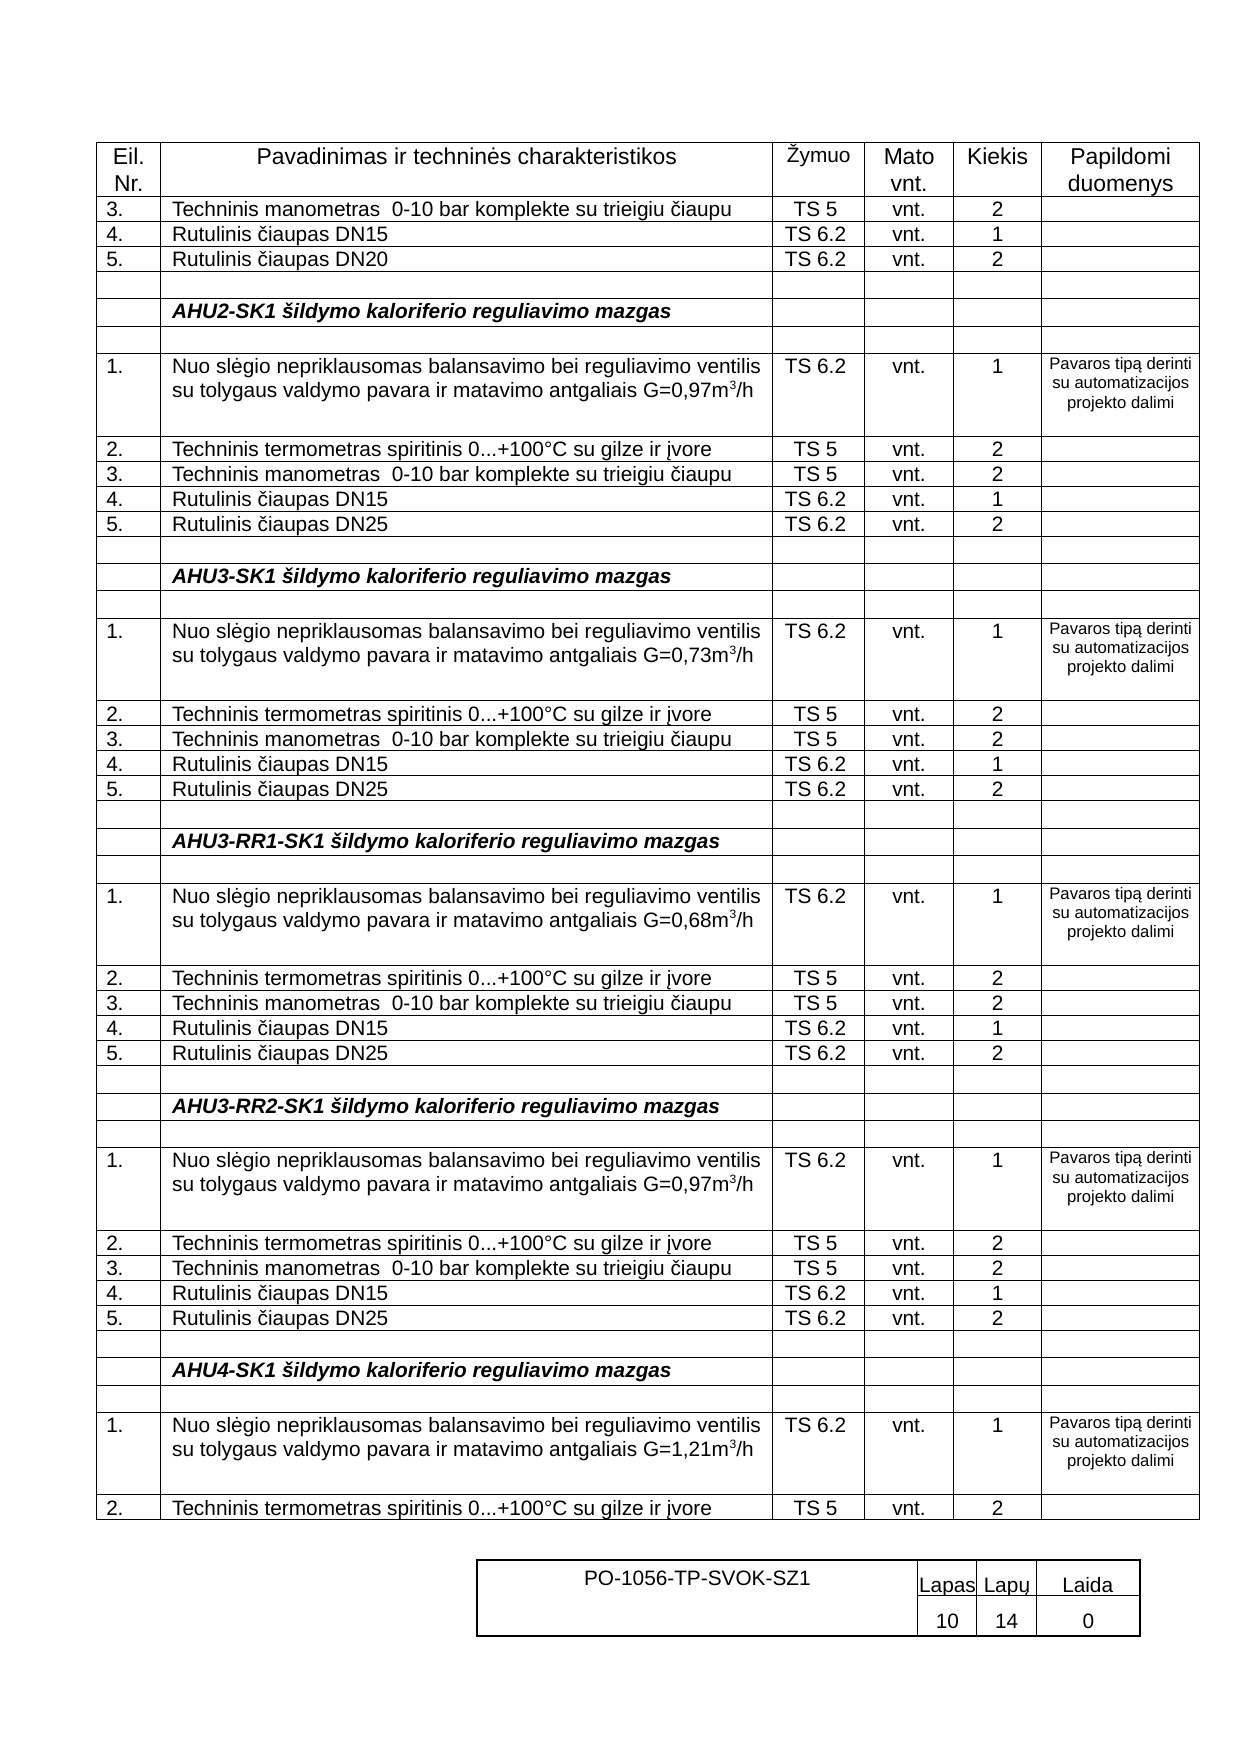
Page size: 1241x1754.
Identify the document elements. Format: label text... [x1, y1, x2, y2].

table_cell [97, 991, 160, 1015]
table_cell 2 [954, 1256, 1041, 1280]
table_cell [97, 247, 160, 271]
table_cell [1042, 1256, 1199, 1280]
table_cell Techninis termometras spiritinis 0...+100°C su gilze ir įvore [161, 701, 772, 725]
table_cell 2 [954, 1495, 1041, 1519]
table_cell [97, 1121, 160, 1147]
table_cell TS 6.2 [773, 1148, 864, 1230]
table_cell Pavaros tipą derinti su automatizacijos projekto dalimi [1042, 884, 1199, 965]
table_header Mato vnt. [865, 143, 953, 196]
table_cell [954, 1121, 1041, 1147]
table_cell 2 [954, 512, 1041, 536]
table_cell [1042, 222, 1199, 246]
table_cell vnt. [865, 512, 953, 536]
table_cell [161, 327, 772, 353]
table_cell [1042, 1041, 1199, 1065]
table_cell 1 [954, 884, 1041, 965]
table_cell vnt. [865, 354, 953, 436]
table_cell [97, 1281, 160, 1305]
table_cell [954, 537, 1041, 563]
table_header Eil.Nr. [97, 143, 160, 196]
table_cell [954, 1331, 1041, 1357]
table_cell vnt. [865, 1016, 953, 1040]
table_cell vnt. [865, 462, 953, 486]
table_cell [97, 272, 160, 298]
table_cell Techninis termometras spiritinis 0...+100°C su gilze ir įvore [161, 1231, 772, 1255]
table_cell [1042, 1495, 1199, 1519]
table_cell Rutulinis čiaupas DN20 [161, 247, 772, 271]
table_cell vnt. [865, 991, 953, 1015]
table_cell TS 5 [773, 966, 864, 990]
table_cell [773, 272, 864, 298]
table_cell [773, 537, 864, 563]
table_cell 2 [954, 776, 1041, 800]
table_cell vnt. [865, 1281, 953, 1305]
table_cell [1042, 991, 1199, 1015]
table_cell [773, 856, 864, 882]
table_cell [97, 701, 160, 725]
table_cell 2 [954, 437, 1041, 461]
table_cell vnt. [865, 726, 953, 750]
table_cell [954, 1066, 1041, 1092]
table_cell [865, 1121, 953, 1147]
table_cell [1042, 701, 1199, 725]
table_cell [865, 272, 953, 298]
table_cell 2 [954, 197, 1041, 221]
table_cell TS 6.2 [773, 354, 864, 436]
table_cell [1042, 247, 1199, 271]
table_cell vnt. [865, 487, 953, 511]
table_cell TS 6.2 [773, 619, 864, 700]
table_cell Techninis manometras 0-10 bar komplekte su trieigiu čiaupu [161, 1256, 772, 1280]
table_cell [865, 1386, 953, 1412]
table_cell [161, 591, 772, 618]
table_cell vnt. [865, 1413, 953, 1494]
table_cell [954, 829, 1041, 855]
table_cell [1042, 564, 1199, 590]
table_cell [954, 299, 1041, 326]
table_cell Rutulinis čiaupas DN25 [161, 1306, 772, 1330]
table_cell vnt. [865, 222, 953, 246]
table_cell Rutulinis čiaupas DN25 [161, 512, 772, 536]
table_cell 1 [954, 751, 1041, 775]
table_cell [97, 512, 160, 536]
table_cell TS 6.2 [773, 751, 864, 775]
table_cell [865, 1331, 953, 1357]
table_cell [954, 327, 1041, 353]
table_cell [1042, 299, 1199, 326]
table_cell Rutulinis čiaupas DN15 [161, 222, 772, 246]
table_cell [1042, 591, 1199, 618]
table_cell [954, 1094, 1041, 1120]
table_header Žymuo [773, 143, 864, 196]
table_cell [97, 1041, 160, 1065]
table_cell [97, 1231, 160, 1255]
table_cell [773, 591, 864, 618]
table_cell [1042, 1281, 1199, 1305]
table_cell [97, 726, 160, 750]
table_cell [1042, 1358, 1199, 1384]
table_cell [954, 1386, 1041, 1412]
table_cell [161, 801, 772, 828]
table_cell [97, 354, 160, 436]
table_cell [97, 1148, 160, 1230]
table_cell [1042, 512, 1199, 536]
table_cell TS 6.2 [773, 1041, 864, 1065]
table_cell vnt. [865, 1231, 953, 1255]
table_cell vnt. [865, 776, 953, 800]
table_cell [1042, 537, 1199, 563]
table_cell [954, 564, 1041, 590]
table_cell [865, 1358, 953, 1384]
table_cell [954, 591, 1041, 618]
table_cell [865, 327, 953, 353]
table_cell [773, 299, 864, 326]
table_cell [865, 564, 953, 590]
table_cell [161, 1121, 772, 1147]
table_cell Techninis manometras 0-10 bar komplekte su trieigiu čiaupu [161, 726, 772, 750]
table_cell Nuo slėgio nepriklausomas balansavimo bei reguliavimo ventilis su tolygaus valdymo pavara ir matavimo antgaliais G=1,21m3/h [161, 1413, 772, 1494]
table_cell TS 5 [773, 1231, 864, 1255]
table_cell [97, 591, 160, 618]
table_cell [1042, 1066, 1199, 1092]
table_cell [1042, 462, 1199, 486]
table_cell [1042, 272, 1199, 298]
table_cell vnt. [865, 1256, 953, 1280]
table_cell 2 [954, 247, 1041, 271]
table_cell TS 5 [773, 991, 864, 1015]
table_cell [97, 1016, 160, 1040]
table_cell [865, 801, 953, 828]
table_cell [1042, 197, 1199, 221]
table_cell Nuo slėgio nepriklausomas balansavimo bei reguliavimo ventilis su tolygaus valdymo pavara ir matavimo antgaliais G=0,73m3/h [161, 619, 772, 700]
table_cell [1042, 1016, 1199, 1040]
table_cell [97, 327, 160, 353]
table_header Kiekis [954, 143, 1041, 196]
table_cell [1042, 1331, 1199, 1357]
table_cell [97, 299, 160, 326]
table_cell Rutulinis čiaupas DN25 [161, 1041, 772, 1065]
table_cell vnt. [865, 1148, 953, 1230]
table_cell [1042, 1231, 1199, 1255]
table_cell [97, 1066, 160, 1092]
table_cell [97, 884, 160, 965]
table_cell vnt. [865, 1495, 953, 1519]
table_cell TS 5 [773, 197, 864, 221]
table_cell Rutulinis čiaupas DN15 [161, 1281, 772, 1305]
table_cell Pavaros tipą derinti su automatizacijos projekto dalimi [1042, 1413, 1199, 1494]
table_cell 1 [954, 354, 1041, 436]
table_cell TS 6.2 [773, 1306, 864, 1330]
table_cell AHU2-SK1 šildymo kaloriferio reguliavimo mazgas [161, 299, 772, 326]
table_cell [97, 856, 160, 882]
table_cell [97, 801, 160, 828]
table_cell 1 [954, 487, 1041, 511]
table_cell [97, 1495, 160, 1519]
table_cell [773, 327, 864, 353]
table_cell 2 [954, 462, 1041, 486]
table_cell Pavaros tipą derinti su automatizacijos projekto dalimi [1042, 619, 1199, 700]
table_cell [773, 829, 864, 855]
table_cell [161, 1066, 772, 1092]
table_cell Techninis termometras spiritinis 0...+100°C su gilze ir įvore [161, 966, 772, 990]
table_cell [97, 1094, 160, 1120]
table_cell TS 5 [773, 701, 864, 725]
table_cell [97, 437, 160, 461]
table_cell [1042, 437, 1199, 461]
table_cell [1042, 1306, 1199, 1330]
table_cell [773, 1121, 864, 1147]
table_cell [97, 1358, 160, 1384]
table_cell AHU3-RR2-SK1 šildymo kaloriferio reguliavimo mazgas [161, 1094, 772, 1120]
table_cell [773, 1386, 864, 1412]
table_cell 2 [954, 726, 1041, 750]
table_cell 1 [954, 1148, 1041, 1230]
table_cell [865, 856, 953, 882]
table_cell [1042, 1386, 1199, 1412]
table_cell [773, 1094, 864, 1120]
table_cell Rutulinis čiaupas DN25 [161, 776, 772, 800]
table_cell vnt. [865, 701, 953, 725]
table_cell TS 6.2 [773, 487, 864, 511]
table_cell [1042, 327, 1199, 353]
table_cell 2 [954, 966, 1041, 990]
table_cell TS 6.2 [773, 1413, 864, 1494]
table_cell [97, 776, 160, 800]
table_cell [954, 801, 1041, 828]
table_cell [161, 1386, 772, 1412]
table_cell TS 5 [773, 1495, 864, 1519]
table_cell [773, 1331, 864, 1357]
table_cell [865, 537, 953, 563]
table_cell [97, 487, 160, 511]
table_cell Rutulinis čiaupas DN15 [161, 751, 772, 775]
table_cell vnt. [865, 619, 953, 700]
table_header Pavadinimas ir techninės charakteristikos [161, 143, 772, 196]
table_cell vnt. [865, 1306, 953, 1330]
table_cell [161, 1331, 772, 1357]
table_cell [97, 751, 160, 775]
table_cell [97, 462, 160, 486]
table_cell vnt. [865, 1041, 953, 1065]
table_cell TS 6.2 [773, 776, 864, 800]
table_cell TS 5 [773, 726, 864, 750]
table_cell TS 6.2 [773, 1281, 864, 1305]
table_cell [1042, 776, 1199, 800]
table_cell [97, 222, 160, 246]
table_cell TS 6.2 [773, 884, 864, 965]
table_cell 2 [954, 1306, 1041, 1330]
table_cell [97, 1331, 160, 1357]
table_header Papildomi duomenys [1042, 143, 1199, 196]
table_cell Nuo slėgio nepriklausomas balansavimo bei reguliavimo ventilis su tolygaus valdymo pavara ir matavimo antgaliais G=0,68m3/h [161, 884, 772, 965]
table_cell [1042, 1094, 1199, 1120]
table_cell AHU3-RR1-SK1 šildymo kaloriferio reguliavimo mazgas [161, 829, 772, 855]
table_cell [97, 966, 160, 990]
table_cell [773, 1066, 864, 1092]
table_cell Pavaros tipą derinti su automatizacijos projekto dalimi [1042, 1148, 1199, 1230]
table_cell vnt. [865, 751, 953, 775]
table_cell 2 [954, 701, 1041, 725]
table_cell [97, 197, 160, 221]
table_cell [1042, 487, 1199, 511]
table_cell [97, 537, 160, 563]
table_cell 1 [954, 222, 1041, 246]
table_cell Techninis termometras spiritinis 0...+100°C su gilze ir įvore [161, 437, 772, 461]
table_cell [97, 564, 160, 590]
table_cell [773, 564, 864, 590]
table_cell [97, 1306, 160, 1330]
table_cell [1042, 751, 1199, 775]
table_cell [865, 591, 953, 618]
table_cell Techninis termometras spiritinis 0...+100°C su gilze ir įvore [161, 1495, 772, 1519]
table_cell 2 [954, 991, 1041, 1015]
table_cell vnt. [865, 197, 953, 221]
table_cell [773, 1358, 864, 1384]
table_cell [1042, 829, 1199, 855]
table_cell [97, 1256, 160, 1280]
table_cell [97, 1386, 160, 1412]
table_cell vnt. [865, 437, 953, 461]
table_cell [1042, 801, 1199, 828]
table_cell 2 [954, 1041, 1041, 1065]
table_cell [773, 801, 864, 828]
table_cell [865, 299, 953, 326]
table_cell Techninis manometras 0-10 bar komplekte su trieigiu čiaupu [161, 462, 772, 486]
table_cell Rutulinis čiaupas DN15 [161, 1016, 772, 1040]
table_cell 1 [954, 1016, 1041, 1040]
table_cell TS 6.2 [773, 512, 864, 536]
table_cell [161, 272, 772, 298]
table_cell [1042, 856, 1199, 882]
table_cell TS 5 [773, 1256, 864, 1280]
table_cell TS 6.2 [773, 1016, 864, 1040]
table_cell Techninis manometras 0-10 bar komplekte su trieigiu čiaupu [161, 991, 772, 1015]
table_cell vnt. [865, 884, 953, 965]
table_cell Nuo slėgio nepriklausomas balansavimo bei reguliavimo ventilis su tolygaus valdymo pavara ir matavimo antgaliais G=0,97m3/h [161, 354, 772, 436]
table_cell vnt. [865, 247, 953, 271]
table_cell Techninis manometras 0-10 bar komplekte su trieigiu čiaupu [161, 197, 772, 221]
table_cell [161, 537, 772, 563]
table_cell AHU3-SK1 šildymo kaloriferio reguliavimo mazgas [161, 564, 772, 590]
table_cell [954, 1358, 1041, 1384]
table_cell TS 5 [773, 462, 864, 486]
table_cell vnt. [865, 966, 953, 990]
table_cell Nuo slėgio nepriklausomas balansavimo bei reguliavimo ventilis su tolygaus valdymo pavara ir matavimo antgaliais G=0,97m3/h [161, 1148, 772, 1230]
table_cell [161, 856, 772, 882]
table_cell [1042, 726, 1199, 750]
table_cell TS 6.2 [773, 222, 864, 246]
table_cell AHU4-SK1 šildymo kaloriferio reguliavimo mazgas [161, 1358, 772, 1384]
table_cell 2 [954, 1231, 1041, 1255]
table_cell 1 [954, 619, 1041, 700]
table_cell [954, 856, 1041, 882]
table_cell Rutulinis čiaupas DN15 [161, 487, 772, 511]
table_cell [97, 619, 160, 700]
table_cell 1 [954, 1281, 1041, 1305]
table_cell [1042, 1121, 1199, 1147]
table_cell [97, 829, 160, 855]
table_cell TS 6.2 [773, 247, 864, 271]
table_cell [865, 1094, 953, 1120]
table_cell [1042, 966, 1199, 990]
table_cell TS 5 [773, 437, 864, 461]
table_cell [954, 272, 1041, 298]
table_cell Pavaros tipą derinti su automatizacijos projekto dalimi [1042, 354, 1199, 436]
table_cell [865, 829, 953, 855]
table_cell [865, 1066, 953, 1092]
table_cell [97, 1413, 160, 1494]
table_cell 1 [954, 1413, 1041, 1494]
